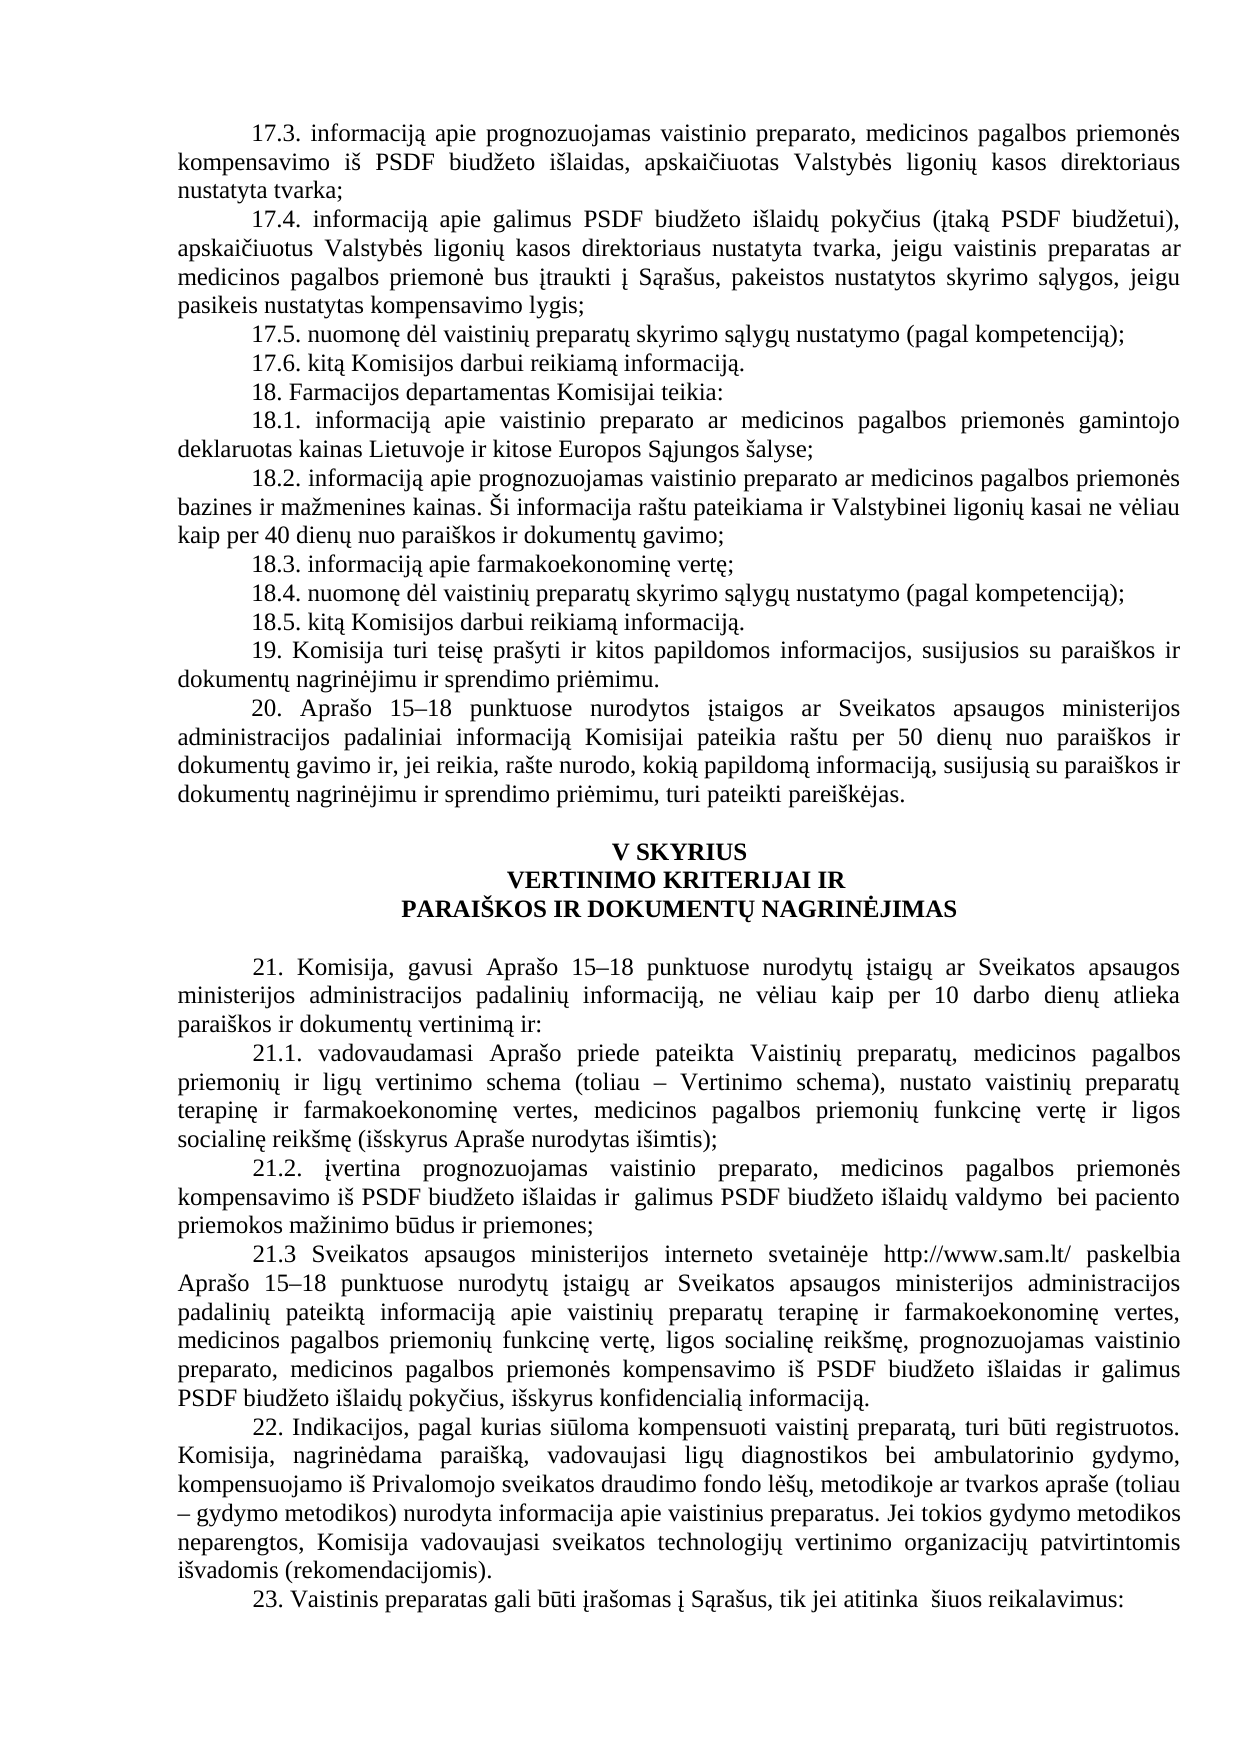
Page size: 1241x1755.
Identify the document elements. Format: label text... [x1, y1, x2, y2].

text PARAIŠKOS IR DOKUMENTŲ NAGRINĖJIMAS [177, 894, 1181, 923]
text 17.3. informaciją apie prognozuojamas vaistinio preparato, medicinos pagalbos priemonės kompensavimo iš PSDF biudžeto išlaidas, apskaičiuotas Valstybės ligonių kasos direktoriaus nustatyta tvarka; [177, 118, 1181, 204]
text 17.5. nuomonę dėl vaistinių preparatų skyrimo sąlygų nustatymo (pagal kompetenciją); [177, 319, 1181, 348]
text 21.2. įvertina prognozuojamas vaistinio preparato, medicinos pagalbos priemonės kompensavimo iš PSDF biudžeto išlaidas ir galimus PSDF biudžeto išlaidų valdymo bei paciento priemokos mažinimo būdus ir priemones; [177, 1153, 1181, 1239]
text 18.1. informaciją apie vaistinio preparato ar medicinos pagalbos priemonės gamintojo deklaruotas kainas Lietuvoje ir kitose Europos Sąjungos šalyse; [177, 406, 1181, 463]
text 21. Komisija, gavusi Aprašo 15–18 punktuose nurodytų įstaigų ar Sveikatos apsaugos ministerijos administracijos padalinių informaciją, ne vėliau kaip per 10 darbo dienų atlieka paraiškos ir dokumentų vertinimą ir: [177, 952, 1181, 1038]
text 23. Vaistinis preparatas gali būti įrašomas į Sąrašus, tik jei atitinka šiuos reikalavimus: [177, 1584, 1181, 1613]
text VERTINIMO KRITERIJAI IR [177, 866, 1181, 894]
text 18.4. nuomonę dėl vaistinių preparatų skyrimo sąlygų nustatymo (pagal kompetenciją); [177, 578, 1181, 607]
text 21.3 Sveikatos apsaugos ministerijos interneto svetainėje http://www.sam.lt/ paskelbia Aprašo 15–18 punktuose nurodytų įstaigų ar Sveikatos apsaugos ministerijos administracijos padalinių pateiktą informaciją apie vaistinių preparatų terapinę ir farmakoekonominę vertes, medicinos pagalbos priemonių funkcinę vertę, ligos socialinę reikšmę, prognozuojamas vaistinio preparato, medicinos pagalbos priemonės kompensavimo iš PSDF biudžeto išlaidas ir galimus PSDF biudžeto išlaidų pokyčius, išskyrus konfidencialią informaciją. [177, 1239, 1181, 1412]
text 21.1. vadovaudamasi Aprašo priede pateikta Vaistinių preparatų, medicinos pagalbos priemonių ir ligų vertinimo schema (toliau – Vertinimo schema), nustato vaistinių preparatų terapinę ir farmakoekonominę vertes, medicinos pagalbos priemonių funkcinę vertę ir ligos socialinę reikšmę (išskyrus Apraše nurodytas išimtis); [177, 1038, 1181, 1153]
text 18.5. kitą Komisijos darbui reikiamą informaciją. [177, 607, 1181, 636]
text 19. Komisija turi teisę prašyti ir kitos papildomos informacijos, susijusios su paraiškos ir dokumentų nagrinėjimu ir sprendimo priėmimu. [177, 636, 1181, 693]
text 18.2. informaciją apie prognozuojamas vaistinio preparato ar medicinos pagalbos priemonės bazines ir mažmenines kainas. Ši informacija raštu pateikiama ir Valstybinei ligonių kasai ne vėliau kaip per 40 dienų nuo paraiškos ir dokumentų gavimo; [177, 463, 1181, 549]
text 20. Aprašo 15–18 punktuose nurodytos įstaigos ar Sveikatos apsaugos ministerijos administracijos padaliniai informaciją Komisijai pateikia raštu per 50 dienų nuo paraiškos ir dokumentų gavimo ir, jei reikia, rašte nurodo, kokią papildomą informaciją, susijusią su paraiškos ir dokumentų nagrinėjimu ir sprendimo priėmimu, turi pateikti pareiškėjas. [177, 693, 1181, 808]
text 17.6. kitą Komisijos darbui reikiamą informaciją. [177, 348, 1181, 377]
text 22. Indikacijos, pagal kurias siūloma kompensuoti vaistinį preparatą, turi būti registruotos. Komisija, nagrinėdama paraišką, vadovaujasi ligų diagnostikos bei ambulatorinio gydymo, kompensuojamo iš Privalomojo sveikatos draudimo fondo lėšų, metodikoje ar tvarkos apraše (toliau – gydymo metodikos) nurodyta informacija apie vaistinius preparatus. Jei tokios gydymo metodikos neparengtos, Komisija vadovaujasi sveikatos technologijų vertinimo organizacijų patvirtintomis išvadomis (rekomendacijomis). [177, 1412, 1181, 1584]
text 18. Farmacijos departamentas Komisijai teikia: [177, 377, 1181, 406]
text 18.3. informaciją apie farmakoekonominę vertę; [177, 549, 1181, 578]
text 17.4. informaciją apie galimus PSDF biudžeto išlaidų pokyčius (įtaką PSDF biudžetui), apskaičiuotus Valstybės ligonių kasos direktoriaus nustatyta tvarka, jeigu vaistinis preparatas ar medicinos pagalbos priemonė bus įtraukti į Sąrašus, pakeistos nustatytos skyrimo sąlygos, jeigu pasikeis nustatytas kompensavimo lygis; [177, 204, 1181, 319]
text V SKYRIUS [177, 837, 1181, 866]
